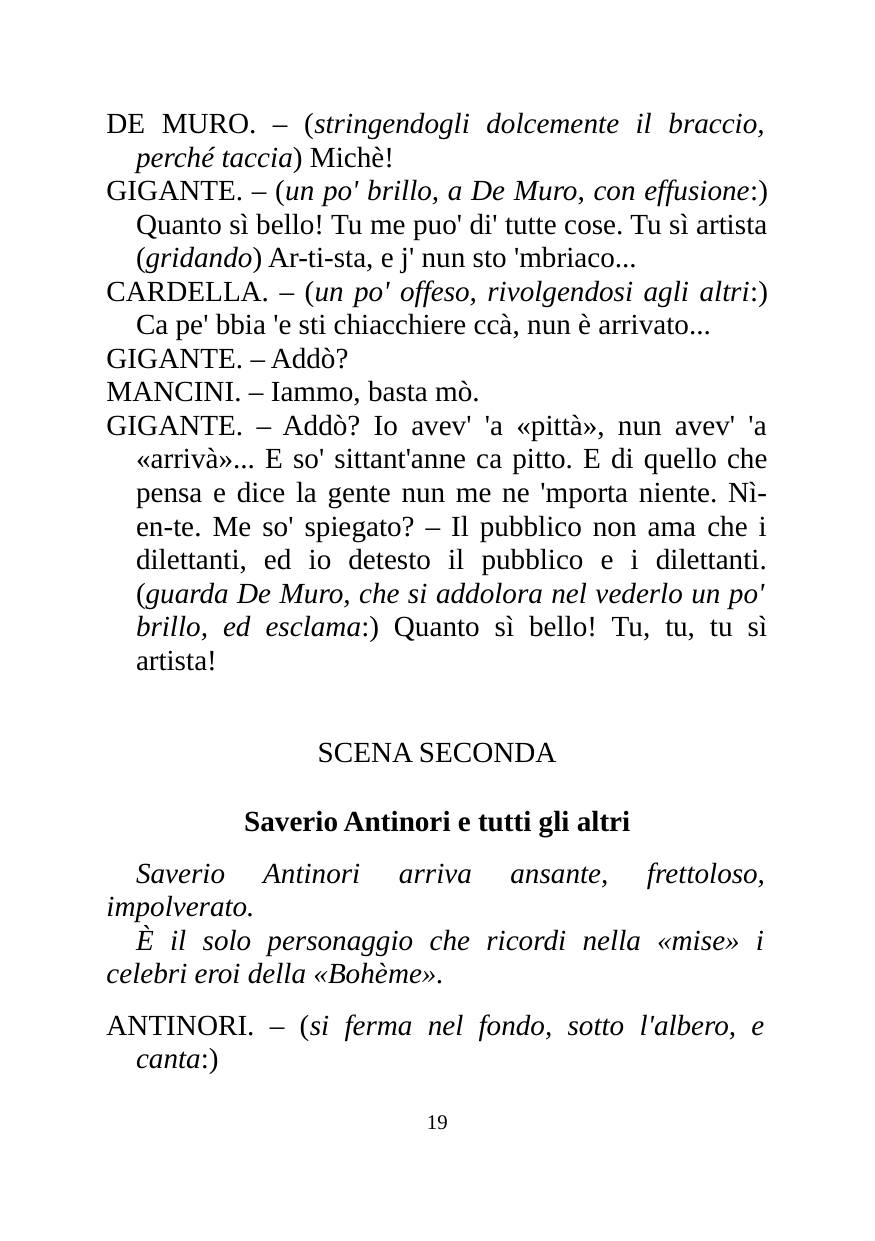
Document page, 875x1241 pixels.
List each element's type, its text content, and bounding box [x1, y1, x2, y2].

text Saverio Antinori arriva ansante, frettoloso, impolverato. [106, 856, 768, 923]
text CARDELLA. – (un po' offeso, rivolgendosi agli altri:) Ca pe' bbia 'e sti chiacchiere ccà, nun è arrivato... [106, 274, 768, 341]
text È il solo personaggio che ricordi nella «mise» i celebri eroi della «Bohème». [106, 923, 768, 990]
subtitle SCENA SECONDA [106, 736, 768, 769]
text GIGANTE. – Addò? [106, 341, 768, 374]
text MANCINI. – Iammo, basta mò. [106, 374, 768, 408]
text GIGANTE. – Addò? Io avev' 'a «pittà», nun avev' 'a «arrivà»... E so' sittant'anne ca pitto. E di quello che pensa e dice la gente nun me ne 'mporta niente. Nì-en-te. Me so' spiegato? – Il pubblico non ama che i dilettanti, ed io detesto il pubblico e i dilettanti. (guarda De Muro, che si addolora nel vederlo un po' brillo, ed esclama:) Quanto sì bello! Tu, tu, tu sì artista! [106, 408, 768, 676]
text GIGANTE. – (un po' brillo, a De Muro, con effusione:) Quanto sì bello! Tu me puo' di' tutte cose. Tu sì artista (gridando) Ar-ti-sta, e j' nun sto 'mbriaco... [106, 173, 768, 274]
text DE MURO. – (stringendogli dolcemente il braccio, perché taccia) Michè! [106, 106, 768, 173]
text ANTINORI. – (si ferma nel fondo, sotto l'albero, e canta:) [106, 1008, 768, 1075]
text Saverio Antinori e tutti gli altri [106, 804, 768, 838]
